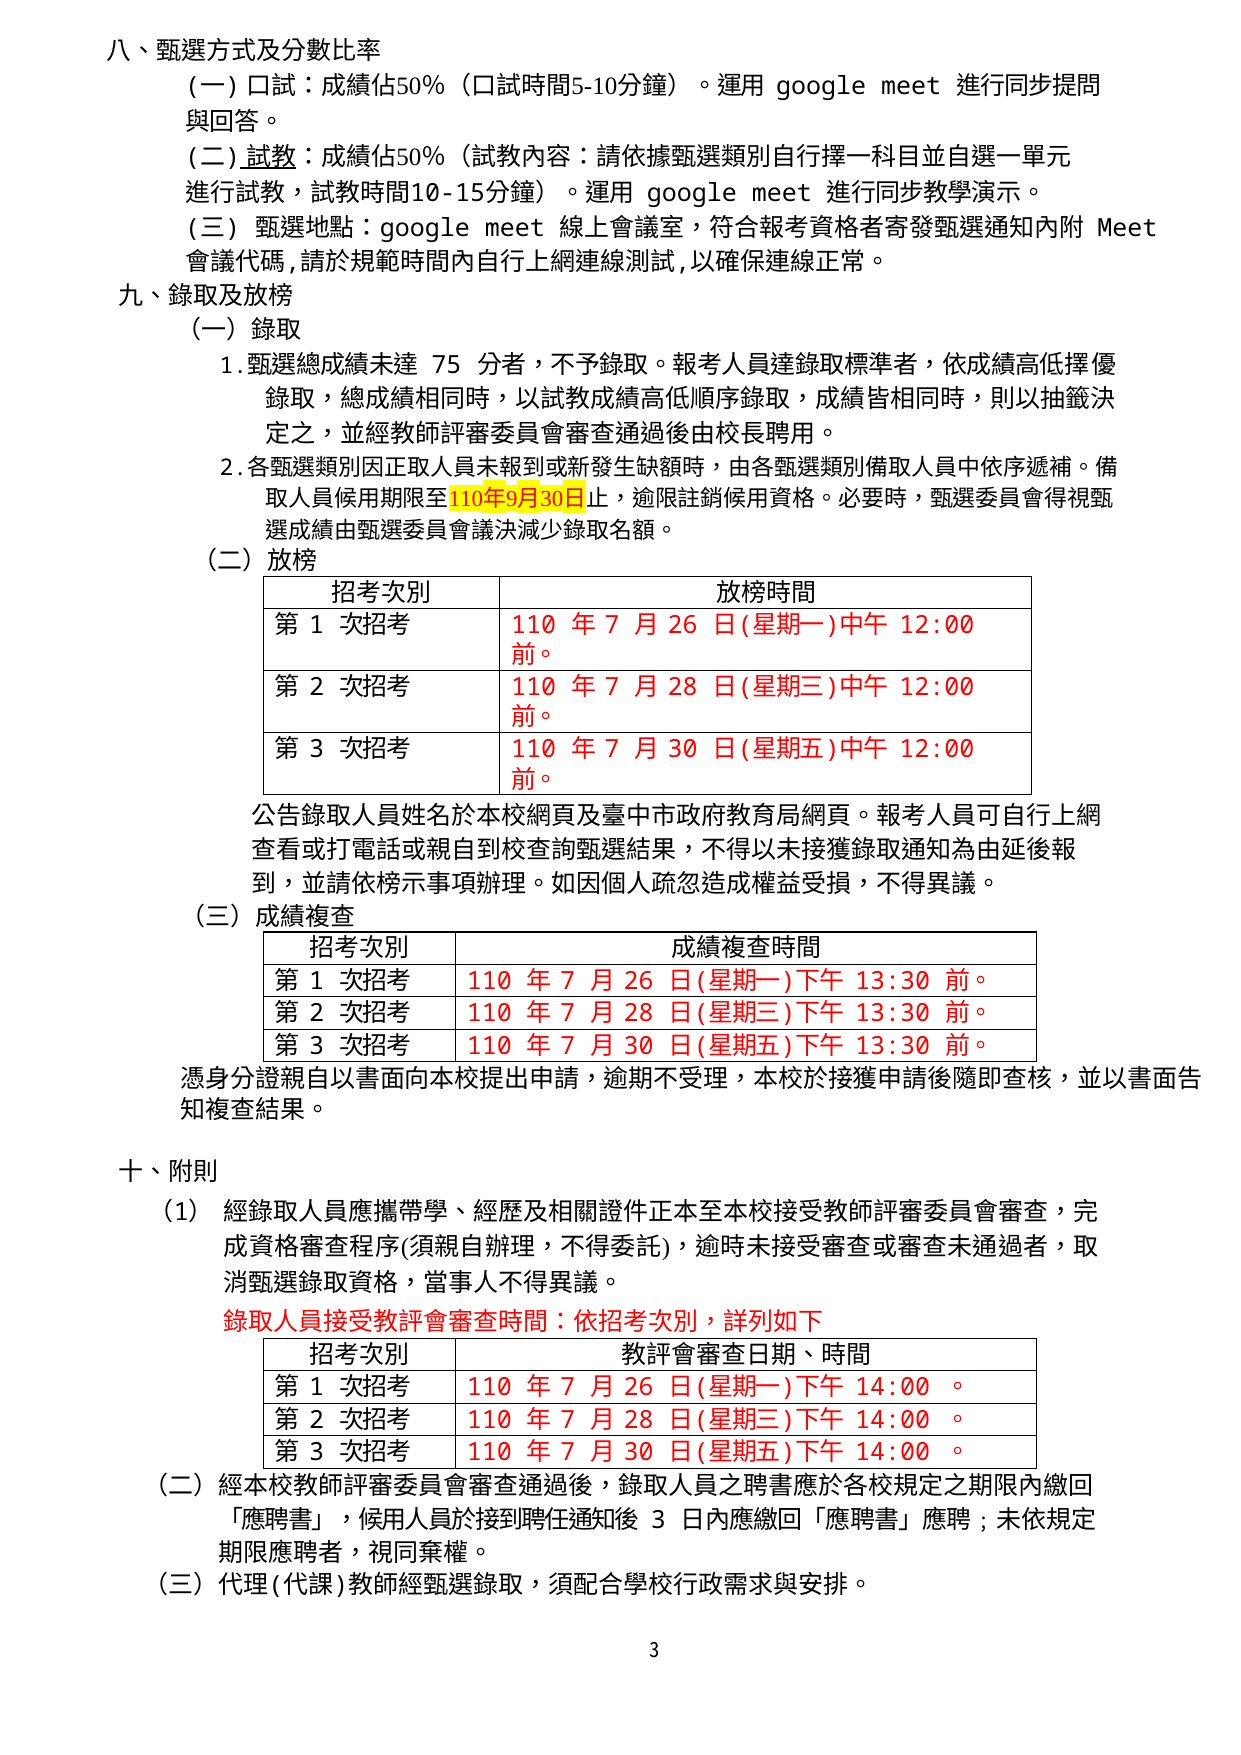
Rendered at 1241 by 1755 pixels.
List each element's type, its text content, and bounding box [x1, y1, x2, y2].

table_cell 第 1 次招考 [264, 609, 499, 670]
table_cell 110 年 7 月 28 日(星期三)中午 12:00 前。 [500, 671, 1031, 732]
text 「應聘書」，候用人員於接到聘任通知後 3 日內應繳回「應聘書」應聘﹔未依規定期限應聘者，視同棄權。 [218, 1502, 1106, 1568]
text 八、甄選方式及分數比率 [106, 31, 756, 66]
table_cell 110 年 7 月 26 日(星期一)下午 13:30 前。 [456, 965, 1036, 996]
table_cell 110 年 7 月 26 日(星期一)下午 14:00 。 [456, 1371, 1036, 1402]
table_header 招考次別 [264, 933, 455, 964]
table_cell 110 年 7 月 28 日(星期三)下午 14:00 。 [456, 1404, 1036, 1435]
text （二）放榜 [192, 545, 1203, 576]
table_cell 110 年 7 月 26 日(星期一)中午 12:00 前。 [500, 609, 1031, 670]
table_header 成績複查時間 [456, 933, 1036, 964]
table_cell 第 1 次招考 [264, 1371, 455, 1402]
text （二）經本校教師評審委員會審查通過後，錄取人員之聘書應於各校規定之期限內繳回 [143, 1469, 1203, 1501]
table_cell 第 3 次招考 [264, 733, 499, 794]
table_cell 第 1 次招考 [264, 965, 455, 996]
list 甄選總成績未達 75 分者，不予錄取。報考人員達錄取標準者，依成績高低擇優錄取，總成績相同時，以試教成績高低順序錄取，成績皆相同時，則以抽籤決定之，並經教師評審委員會審查通過後由校長聘用。 [219, 346, 1116, 450]
table_cell 110 年 7 月 30 日(星期五)下午 14:00 。 [456, 1436, 1036, 1468]
text (一) 口試：成績佔50％（口試時間5-10分鐘）。運用 google meet 進行同步提問與回答。 [185, 66, 1111, 137]
text (三) 甄選地點：google meet 線上會議室，符合報考資格者寄發甄選通知內附 Meet [185, 208, 1203, 243]
text （三）代理(代課)教師經甄選錄取，須配合學校行政需求與安排。 [143, 1568, 1203, 1600]
table_cell 第 2 次招考 [264, 1404, 455, 1435]
text （三）成績複查 [181, 900, 1203, 931]
table_header 招考次別 [264, 1339, 455, 1370]
table_header 放榜時間 [500, 577, 1031, 608]
list 各甄選類別因正取人員未報到或新發生缺額時，由各甄選類別備取人員中依序遞補。備取人員候用期限至110年9月30日止，逾限註銷候用資格。必要時，甄選委員會得視甄選成績由甄選委員會議決減少錄取名額。 [219, 450, 1120, 545]
table_cell 第 3 次招考 [264, 1436, 455, 1468]
text 公告錄取人員姓名於本校網頁及臺中市政府教育局網頁。報考人員可自行上網查看或打電話或親自到校查詢甄選結果，不得以未接獲錄取通知為由延後報 到，並請依榜示事項辦理。如因個人疏忽造成權益受損，不得異議。 [251, 797, 1102, 900]
table_header 招考次別 [264, 577, 499, 608]
text 會議代碼,請於規範時間內自行上網連線測試,以確保連線正常。九、錄取及放榜 [118, 243, 886, 312]
table_cell 110 年 7 月 30 日(星期五)下午 13:30 前。 [456, 1030, 1036, 1061]
table_cell 110 年 7 月 30 日(星期五)中午 12:00 前。 [500, 733, 1031, 794]
text 憑身分證親自以書面向本校提出申請，逾期不受理，本校於接獲申請後隨即查核，並以書面告知複查結果。 [181, 1062, 1203, 1124]
text 十、附則 [118, 1152, 1203, 1188]
table_cell 110 年 7 月 28 日(星期三)下午 13:30 前。 [456, 997, 1036, 1029]
text 錄取人員接受教評會審查時間：依招考次別，詳列如下 [224, 1302, 1099, 1338]
text (二) 試教：成績佔50％（試教內容：請依據甄選類別自行擇一科目並自選一單元進行試教，試教時間10-15分鐘）。運用 google meet 進行同步教學演示。 [185, 137, 1092, 208]
table_cell 第 3 次招考 [264, 1030, 455, 1061]
list 經錄取人員應攜帶學、經歷及相關證件正本至本校接受教師評審委員會審查，完成資格審查程序(須親自辦理，不得委託)，逾時未接受審查或審查未通過者，取消甄選錄取資格，當事人不得異議。 [149, 1192, 1099, 1298]
table_header 教評會審查日期、時間 [456, 1339, 1036, 1370]
text （一）錄取 [176, 312, 1203, 345]
table_cell 第 2 次招考 [264, 997, 455, 1029]
table_cell 第 2 次招考 [264, 671, 499, 732]
